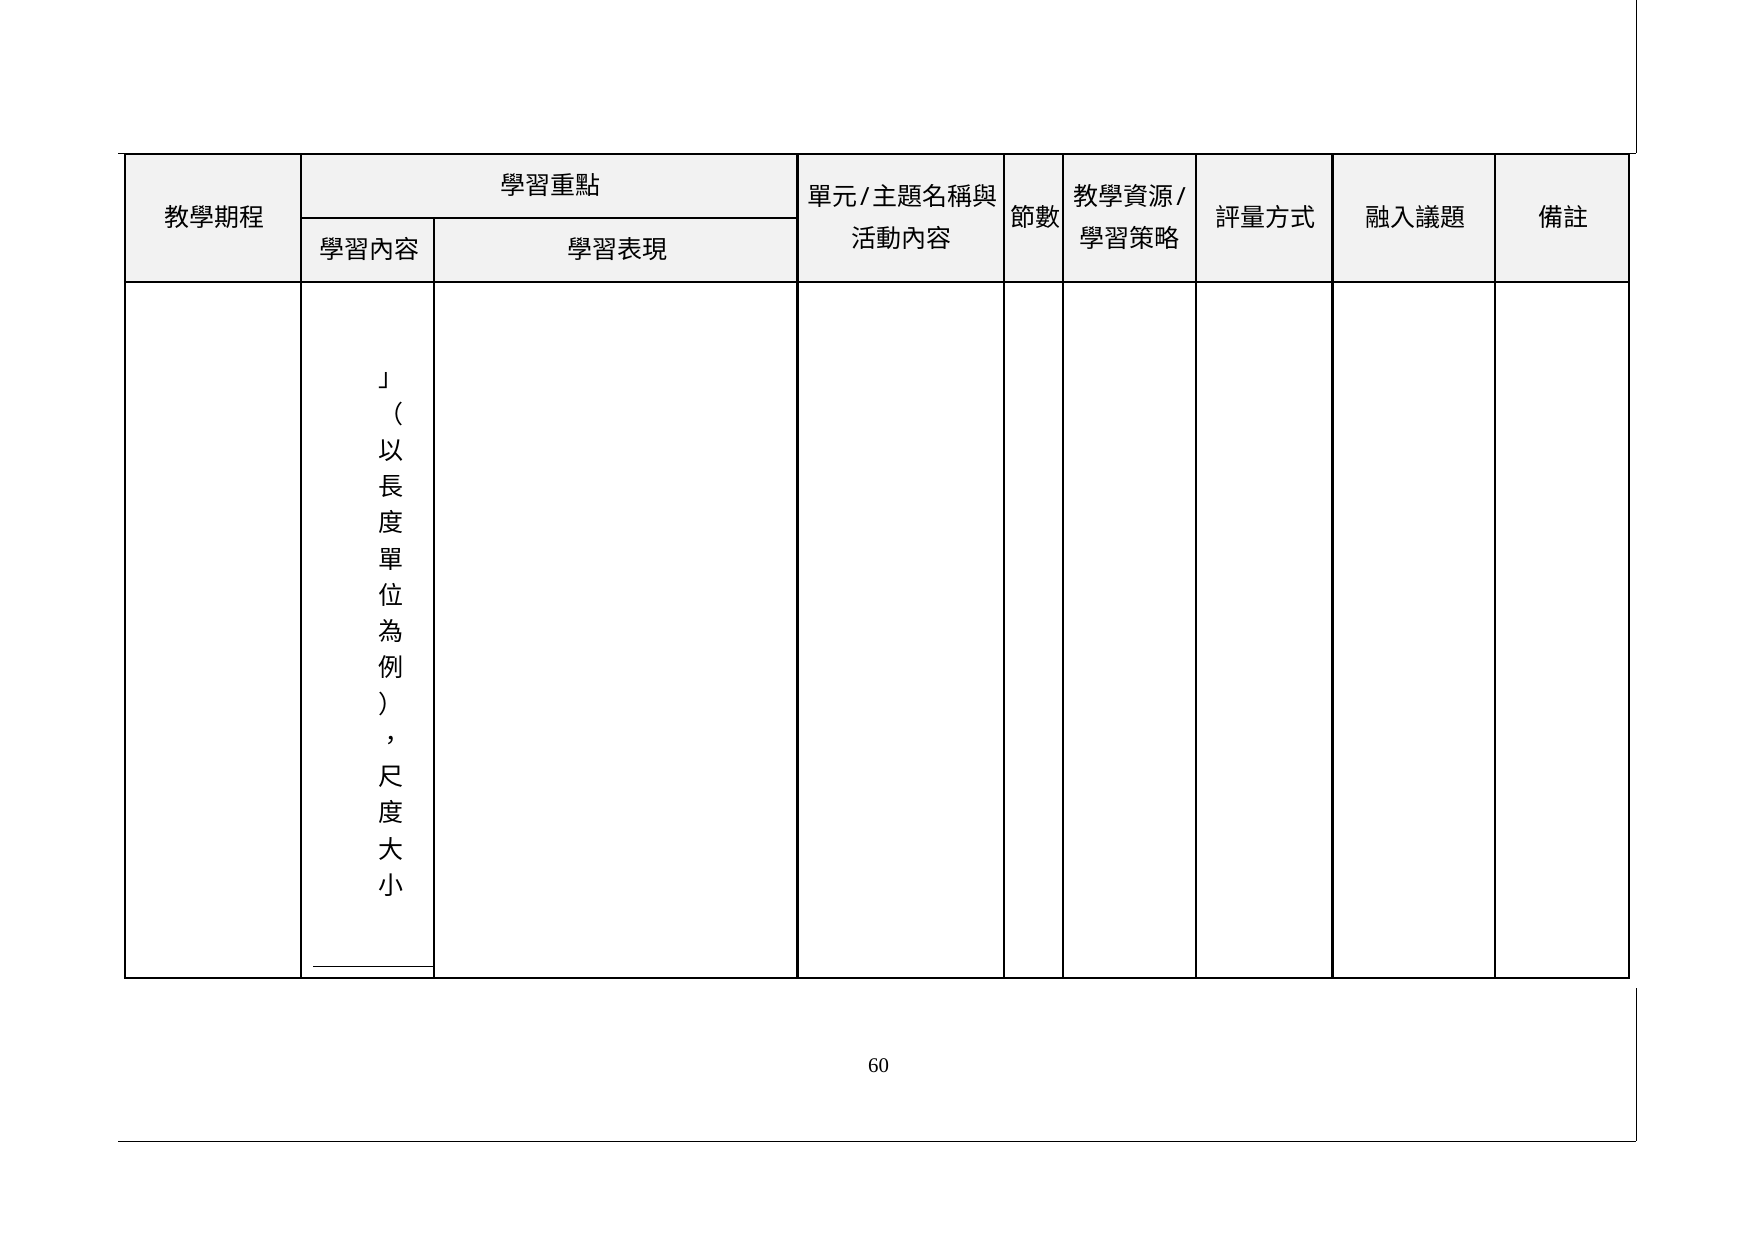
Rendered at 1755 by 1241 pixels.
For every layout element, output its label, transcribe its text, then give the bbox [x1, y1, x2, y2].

table_cell [1064, 283, 1195, 977]
table_header 備註 [1496, 155, 1628, 281]
table_header 評量方式 [1197, 155, 1331, 281]
table_cell 學習內容 [302, 219, 433, 281]
table_header 教學資源/學習策略 [1064, 155, 1195, 281]
table_cell [435, 283, 796, 977]
table_cell [126, 283, 300, 977]
table_cell [1334, 283, 1494, 977]
table_cell [799, 283, 1003, 977]
table_cell 」（以長度單位為例），尺度大小 [302, 283, 433, 977]
table_header 節數 [1005, 155, 1062, 281]
table_cell [1005, 283, 1062, 977]
table_cell [1496, 283, 1628, 977]
table_header 教學期程 [126, 155, 300, 281]
table_header 學習重點 [302, 155, 796, 217]
table_header 單元/主題名稱與活動內容 [799, 155, 1003, 281]
table_cell [1197, 283, 1331, 977]
table_header 融入議題 [1334, 155, 1494, 281]
table_cell 學習表現 [435, 219, 796, 281]
